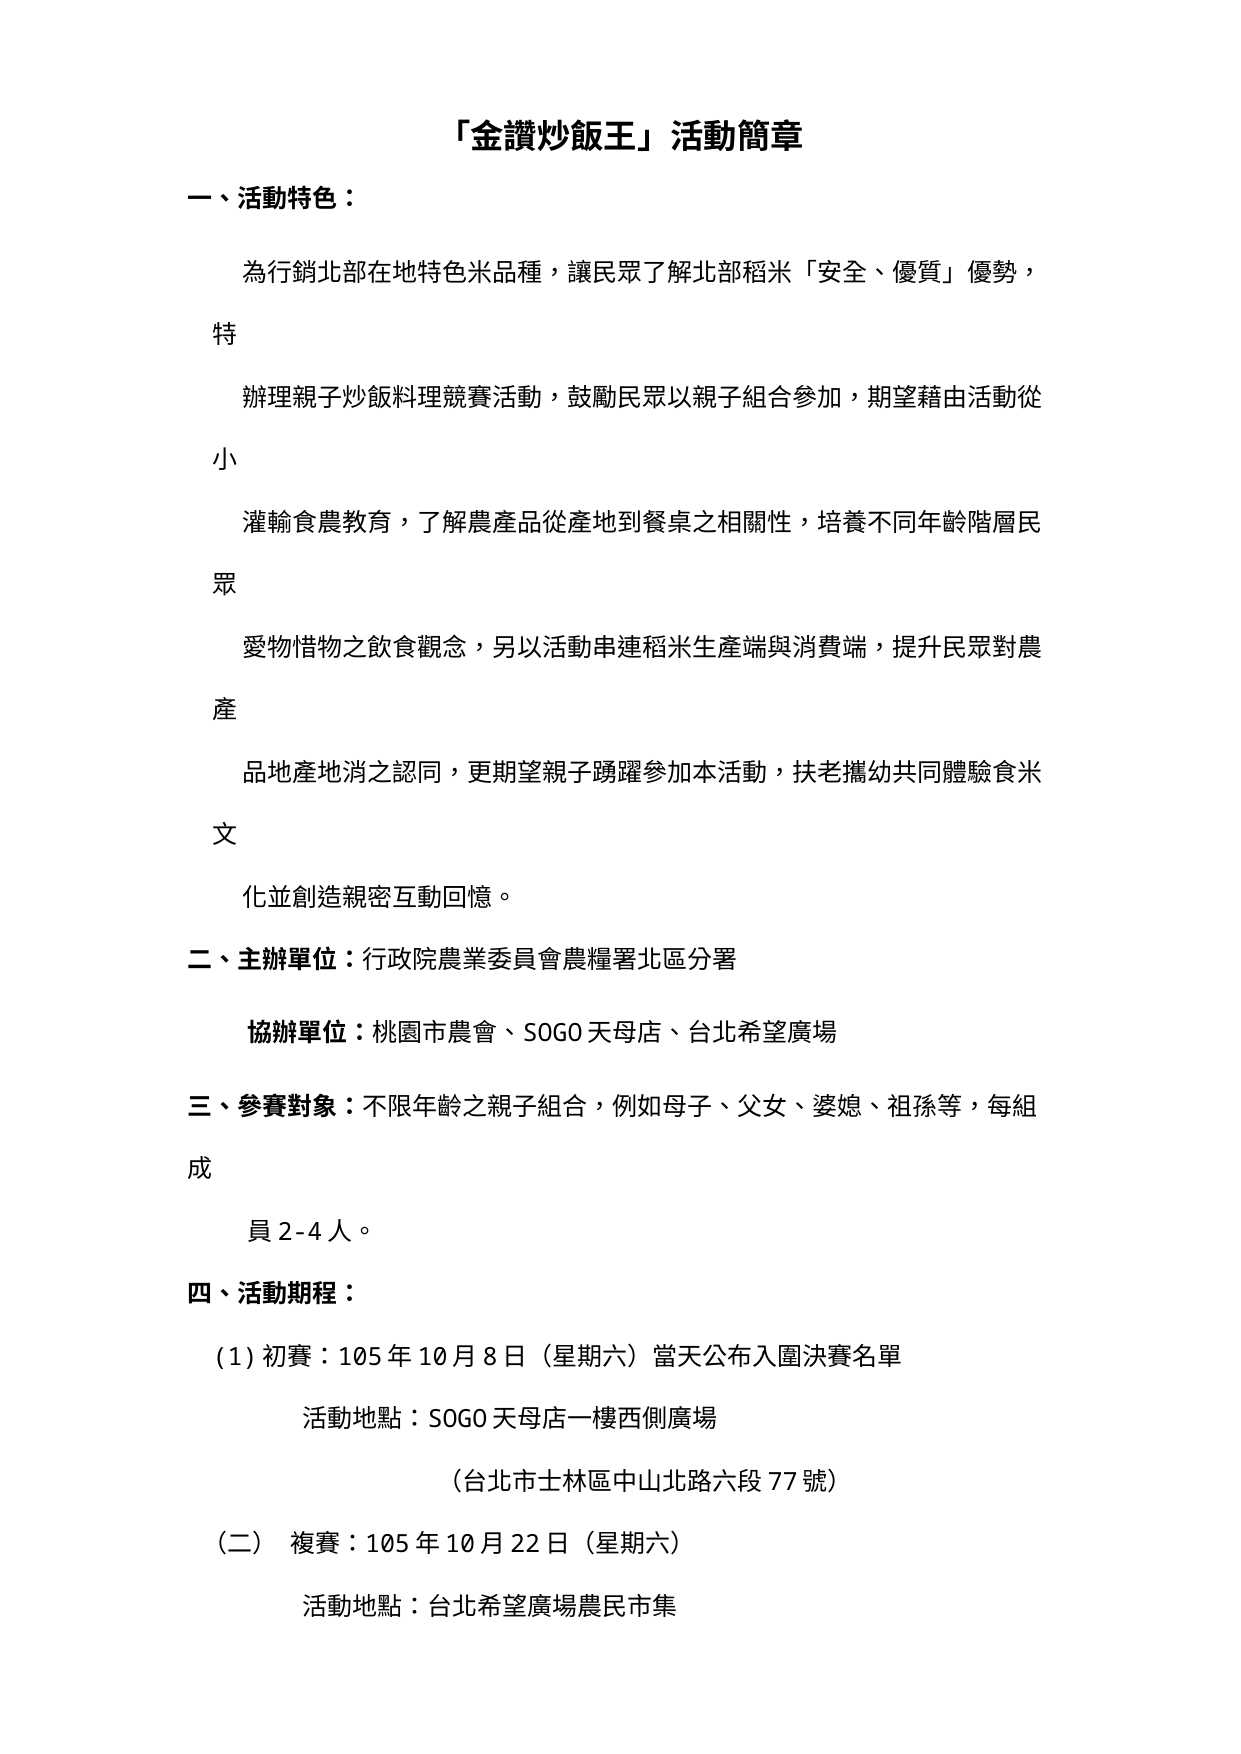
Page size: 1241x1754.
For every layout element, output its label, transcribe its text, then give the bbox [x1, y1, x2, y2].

text 員2-4人。 [187, 1188, 1053, 1250]
text 「金讚炒飯王」活動簡章 [187, 93, 1053, 155]
text 活動地點：台北希望廣場農民市集 [212, 1563, 1053, 1625]
text 一、活動特色： [187, 155, 1053, 218]
text 三、參賽對象：不限年齡之親子組合，例如母子、父女、婆媳、祖孫等，每組成 [187, 1063, 1053, 1188]
text 品地產地消之認同，更期望親子踴躍參加本活動，扶老攜幼共同體驗食米文 [212, 728, 1053, 853]
text （二） 複賽：105年10月22日（星期六） [187, 1500, 1053, 1563]
text 活動地點：SOGO天母店一樓西側廣場 [212, 1375, 1053, 1438]
text 四、活動期程： [187, 1250, 1053, 1313]
text （台北市士林區中山北路六段77號） [212, 1438, 1053, 1500]
text 二、主辦單位：行政院農業委員會農糧署北區分署 [187, 916, 1053, 978]
text 化並創造親密互動回憶。 [212, 853, 1053, 916]
text 協辦單位：桃園市農會、SOGO天母店、台北希望廣場 [187, 989, 1053, 1052]
text 辦理親子炒飯料理競賽活動，鼓勵民眾以親子組合參加，期望藉由活動從小 [212, 353, 1053, 478]
list 初賽：105年10月8日（星期六）當天公布入圍決賽名單 [212, 1313, 1053, 1375]
text 灌輸食農教育，了解農產品從產地到餐桌之相關性，培養不同年齡階層民眾 [212, 478, 1053, 603]
text 為行銷北部在地特色米品種，讓民眾了解北部稻米「安全、優質」優勢，特 [212, 228, 1053, 353]
text 愛物惜物之飲食觀念，另以活動串連稻米生產端與消費端，提升民眾對農產 [212, 603, 1053, 728]
